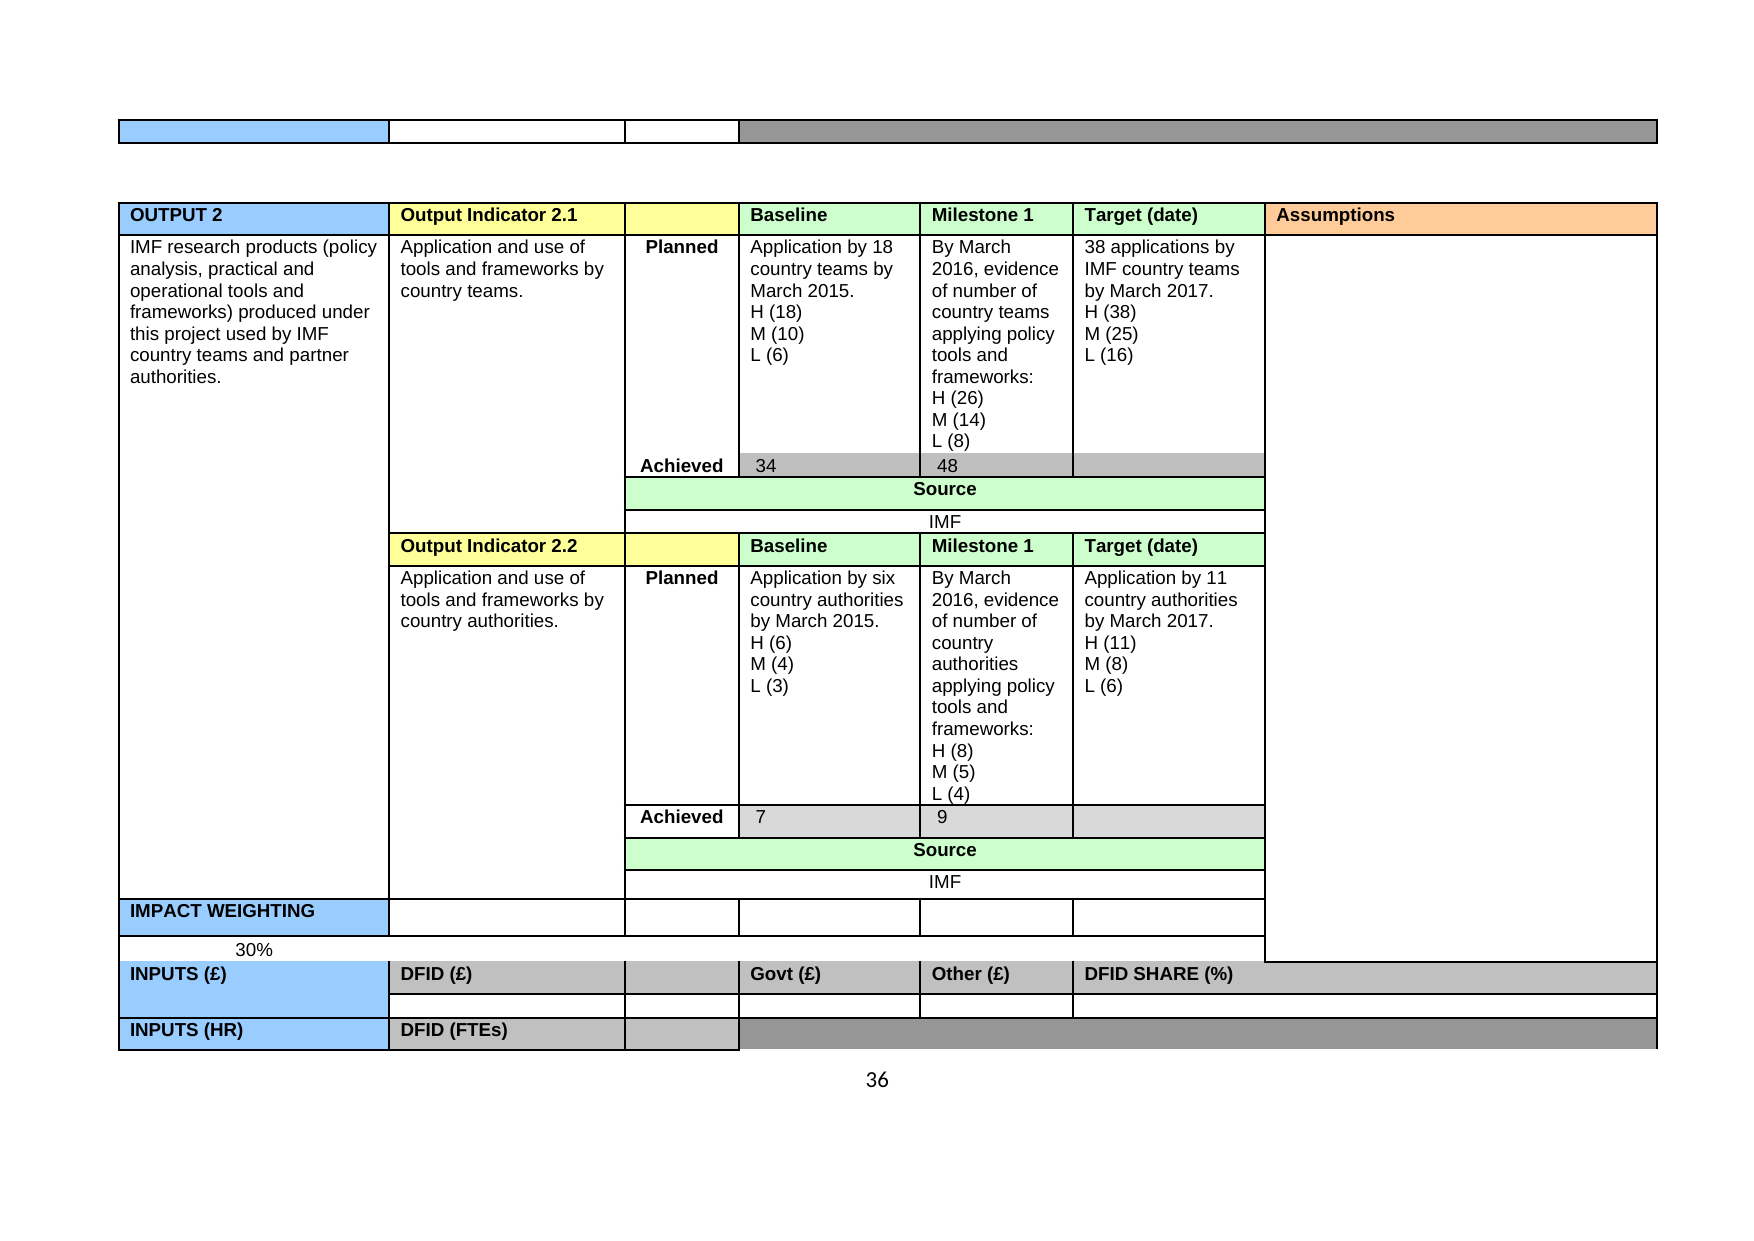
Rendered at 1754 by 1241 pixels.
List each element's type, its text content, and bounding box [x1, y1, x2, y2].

table_header [920, 171, 1073, 202]
table_cell 48 [921, 453, 1072, 476]
table_cell [740, 1019, 920, 1049]
table_header [1265, 171, 1657, 202]
table_cell Govt (£) [740, 961, 919, 993]
table_cell Application by 18 country teams by March 2015. H (18) M (10) L (6) [740, 236, 919, 452]
table_cell 7 [740, 806, 919, 837]
table_header [389, 171, 624, 202]
table_header [1073, 171, 1265, 202]
table_cell [740, 900, 919, 935]
table_cell 9 [921, 806, 1072, 837]
table_cell [1074, 900, 1264, 935]
table_cell Planned [626, 236, 738, 452]
table_cell [1266, 236, 1656, 961]
table_cell By March 2016, evidence of number of country teams applying policy tools and frameworks: H (26) M (14) L (8) [921, 236, 1072, 452]
table_cell [1265, 1019, 1656, 1049]
table_cell IMF research products (policy analysis, practical and operational tools and frameworks) produced under this project used by IMF country teams and partner authorities. [120, 236, 388, 452]
table_cell DFID SHARE (%) [1074, 961, 1265, 993]
table_cell Application and use of tools and frameworks by country authorities. [390, 567, 624, 898]
table_cell Achieved [626, 806, 738, 837]
table_cell [626, 121, 738, 142]
table_cell Baseline [740, 204, 919, 234]
table_cell [1073, 937, 1264, 961]
table_header [739, 171, 920, 202]
table_cell [1265, 121, 1656, 142]
table_cell [390, 995, 624, 1017]
table_cell [920, 937, 1073, 961]
table_cell [120, 121, 388, 142]
table_cell [1265, 963, 1656, 993]
table_cell Application and use of tools and frameworks by country teams. [390, 236, 624, 532]
table_cell [120, 869, 388, 898]
table_cell 34 [740, 453, 919, 476]
table_cell [626, 961, 738, 993]
table_cell By March 2016, evidence of number of country authorities applying policy tools and frameworks: H (8) M (5) L (4) [921, 567, 1072, 804]
table_cell IMF [626, 871, 1264, 898]
table_cell Assumptions [1266, 204, 1656, 234]
table_cell 38 applications by IMF country teams by March 2017. H (38) M (25) L (16) [1074, 236, 1264, 452]
table_cell [389, 937, 624, 961]
table_cell Application by 11 country authorities by March 2017. H (11) M (8) L (6) [1074, 567, 1264, 804]
table_cell [120, 509, 388, 532]
table_cell [626, 534, 738, 565]
table_cell Milestone 1 [921, 534, 1072, 565]
table_cell Other (£) [921, 961, 1072, 993]
table_cell [920, 1019, 1073, 1049]
table_cell Target (date) [1074, 534, 1264, 565]
table_cell [120, 532, 388, 565]
table_cell [1074, 453, 1264, 476]
table_cell Target (date) [1074, 204, 1264, 234]
table_cell INPUTS (£) [120, 961, 388, 1017]
table_cell Application by six country authorities by March 2015. H (6) M (4) L (3) [740, 567, 919, 804]
table_cell [920, 121, 1073, 142]
table_cell Source [626, 478, 1264, 509]
table_cell [120, 804, 388, 837]
table_cell DFID (£) [390, 961, 624, 993]
table_cell [626, 900, 738, 935]
table_cell [120, 476, 388, 509]
table_cell [1073, 1019, 1265, 1049]
table_cell INPUTS (HR) [120, 1019, 388, 1049]
table_cell [120, 837, 388, 869]
table_cell [739, 937, 920, 961]
table_header [119, 171, 389, 202]
table_cell [1074, 806, 1264, 837]
table_cell IMF [626, 511, 1264, 532]
table_cell [921, 900, 1072, 935]
table_cell IMPACT WEIGHTING [120, 900, 388, 935]
table_header [625, 171, 739, 202]
table_cell [1265, 995, 1656, 1017]
table_cell [390, 900, 624, 935]
table_cell Output Indicator 2.1 [390, 204, 624, 234]
table_cell [626, 1019, 738, 1049]
table_cell Baseline [740, 534, 919, 565]
table_cell OUTPUT 2 [120, 204, 388, 234]
table_cell [740, 121, 920, 142]
table_cell [625, 937, 739, 961]
table_cell Milestone 1 [921, 204, 1072, 234]
table_cell Output Indicator 2.2 [390, 534, 624, 565]
table_cell [390, 121, 624, 142]
table_cell Source [626, 839, 1264, 869]
table_cell DFID (FTEs) [390, 1019, 624, 1049]
table_cell [120, 565, 388, 804]
table_cell [740, 995, 919, 1017]
table_cell [120, 453, 388, 476]
table_cell [1074, 995, 1265, 1017]
table_cell [626, 204, 738, 234]
table_cell [1073, 121, 1265, 142]
table_cell [626, 995, 738, 1017]
table_cell [921, 995, 1072, 1017]
table_cell Achieved [626, 453, 738, 476]
table_cell 30% [120, 937, 389, 961]
table_cell Planned [626, 567, 738, 804]
